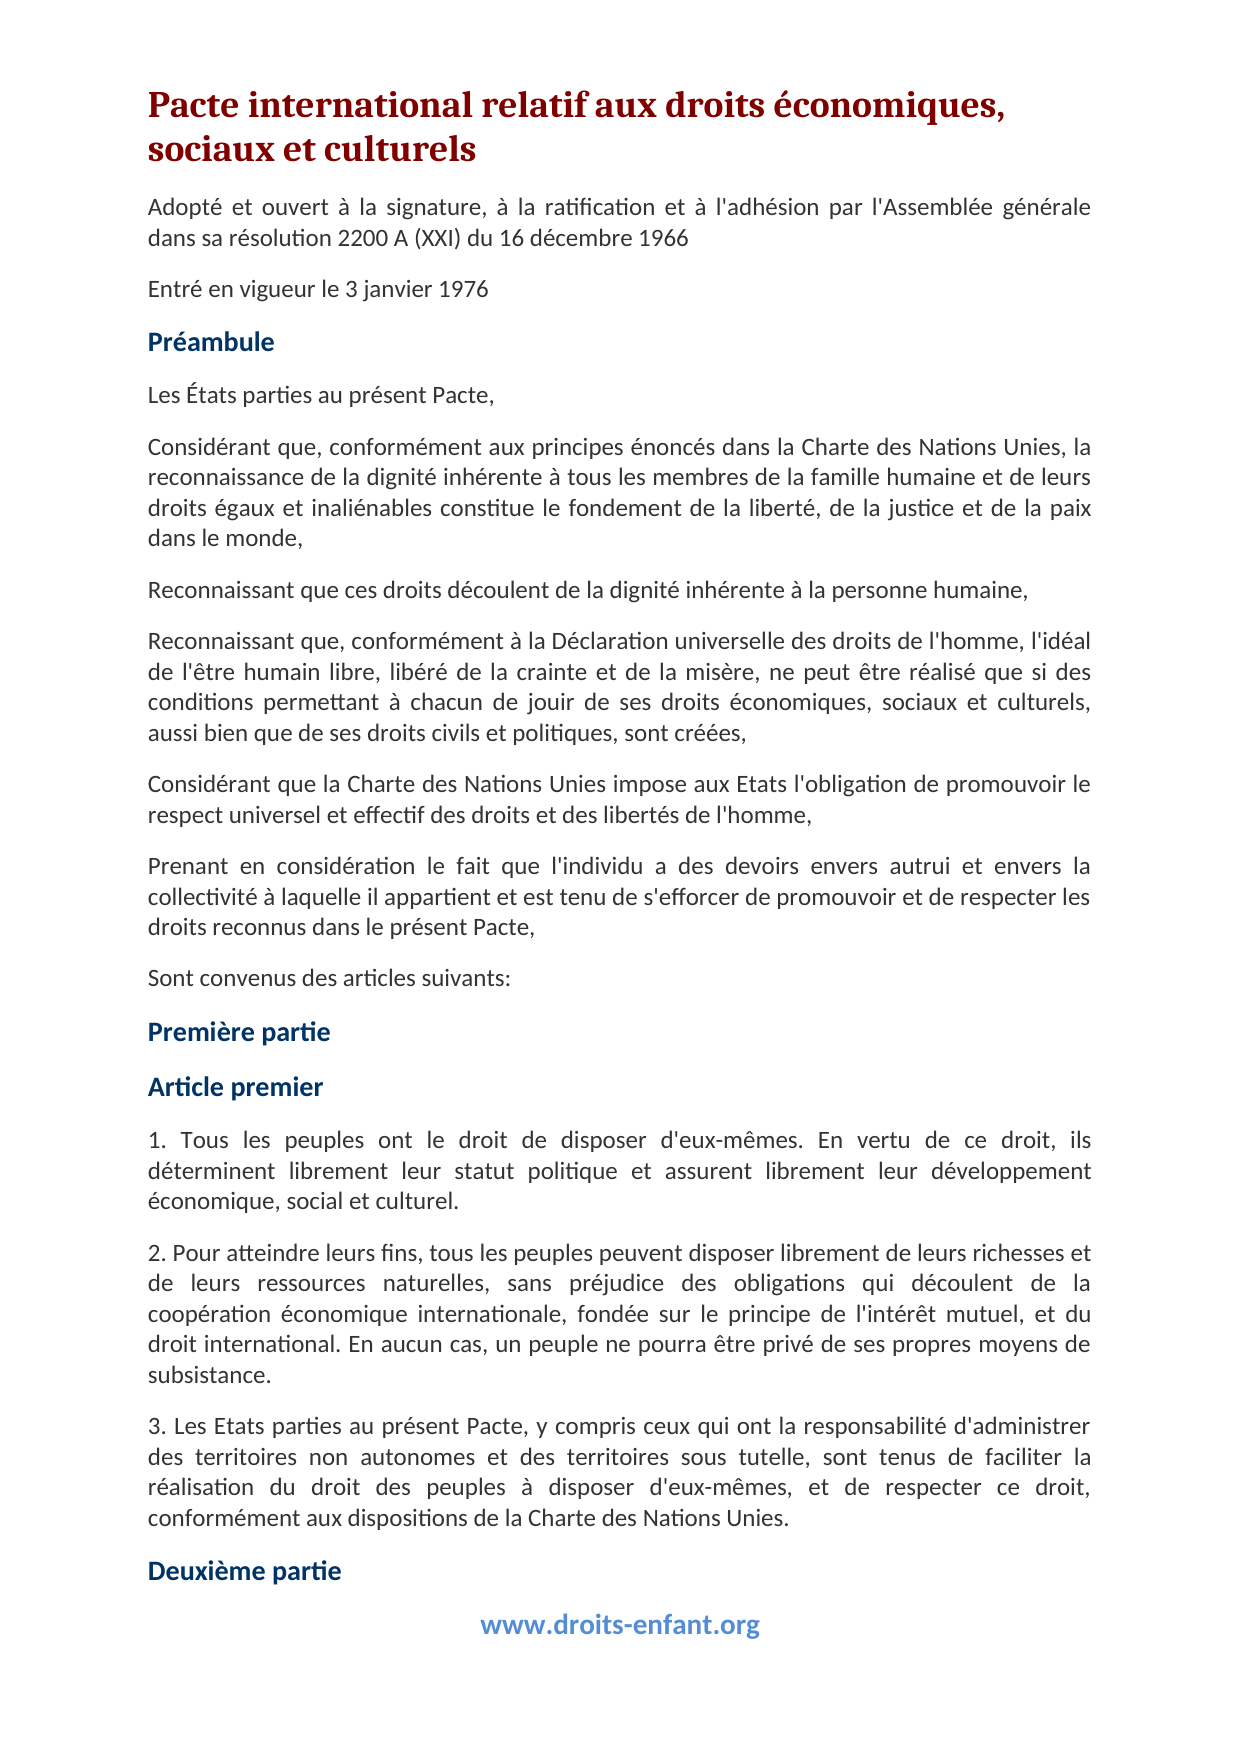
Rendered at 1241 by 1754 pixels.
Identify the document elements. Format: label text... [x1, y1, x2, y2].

text Considérant que la Charte des Nations Unies impose aux Etats l'obligation de promouvoir le respect universel et effectif des droits et des libertés de l'homme, [148, 768, 1093, 829]
text Prenant en considération le fait que l'individu a des devoirs envers autrui et envers la collectivité à laquelle il appartient et est tenu de s'efforcer de promouvoir et de respecter les droits reconnus dans le présent Pacte, [148, 850, 1093, 942]
text Deuxième partie [148, 1553, 1093, 1587]
text Préambule [148, 324, 1093, 359]
text Article premier [148, 1069, 1093, 1103]
text 1. Tous les peuples ont le droit de disposer d'eux-mêmes. En vertu de ce droit, ils déterminent librement leur statut politique et assurent librement leur développement économique, social et culturel. [148, 1124, 1093, 1216]
text Considérant que, conformément aux principes énoncés dans la Charte des Nations Unies, la reconnaissance de la dignité inhérente à tous les membres de la famille humaine et de leurs droits égaux et inaliénables constitue le fondement de la liberté, de la justice et de la paix dans le monde, [148, 431, 1093, 553]
text Première partie [148, 1014, 1093, 1048]
text 3. Les Etats parties au présent Pacte, y compris ceux qui ont la responsabilité d'administrer des territoires non autonomes et des territoires sous tutelle, sont tenus de faciliter la réalisation du droit des peuples à disposer d'eux-mêmes, et de respecter ce droit, conformément aux dispositions de la Charte des Nations Unies. [148, 1410, 1093, 1532]
text Reconnaissant que ces droits découlent de la dignité inhérente à la personne humaine, [148, 574, 1093, 604]
text Sont convenus des articles suivants: [148, 962, 1093, 993]
text Les États parties au présent Pacte, [148, 380, 1093, 410]
text Pacte international relatif aux droits économiques, sociaux et culturels [148, 84, 1093, 170]
text 2. Pour atteindre leurs fins, tous les peuples peuvent disposer librement de leurs richesses et de leurs ressources naturelles, sans préjudice des obligations qui découlent de la coopération économique internationale, fondée sur le principe de l'intérêt mutuel, et du droit international. En aucun cas, un peuple ne pourra être privé de ses propres moyens de subsistance. [148, 1237, 1093, 1389]
text Entré en vigueur le 3 janvier 1976 [148, 273, 1093, 304]
text Adopté et ouvert à la signature, à la ratification et à l'adhésion par l'Assemblée générale dans sa résolution 2200 A (XXI) du 16 décembre 1966 [148, 191, 1093, 252]
text Reconnaissant que, conformément à la Déclaration universelle des droits de l'homme, l'idéal de l'être humain libre, libéré de la crainte et de la misère, ne peut être réalisé que si des conditions permettant à chacun de jouir de ses droits économiques, sociaux et culturels, aussi bien que de ses droits civils et politiques, sont créées, [148, 625, 1093, 747]
